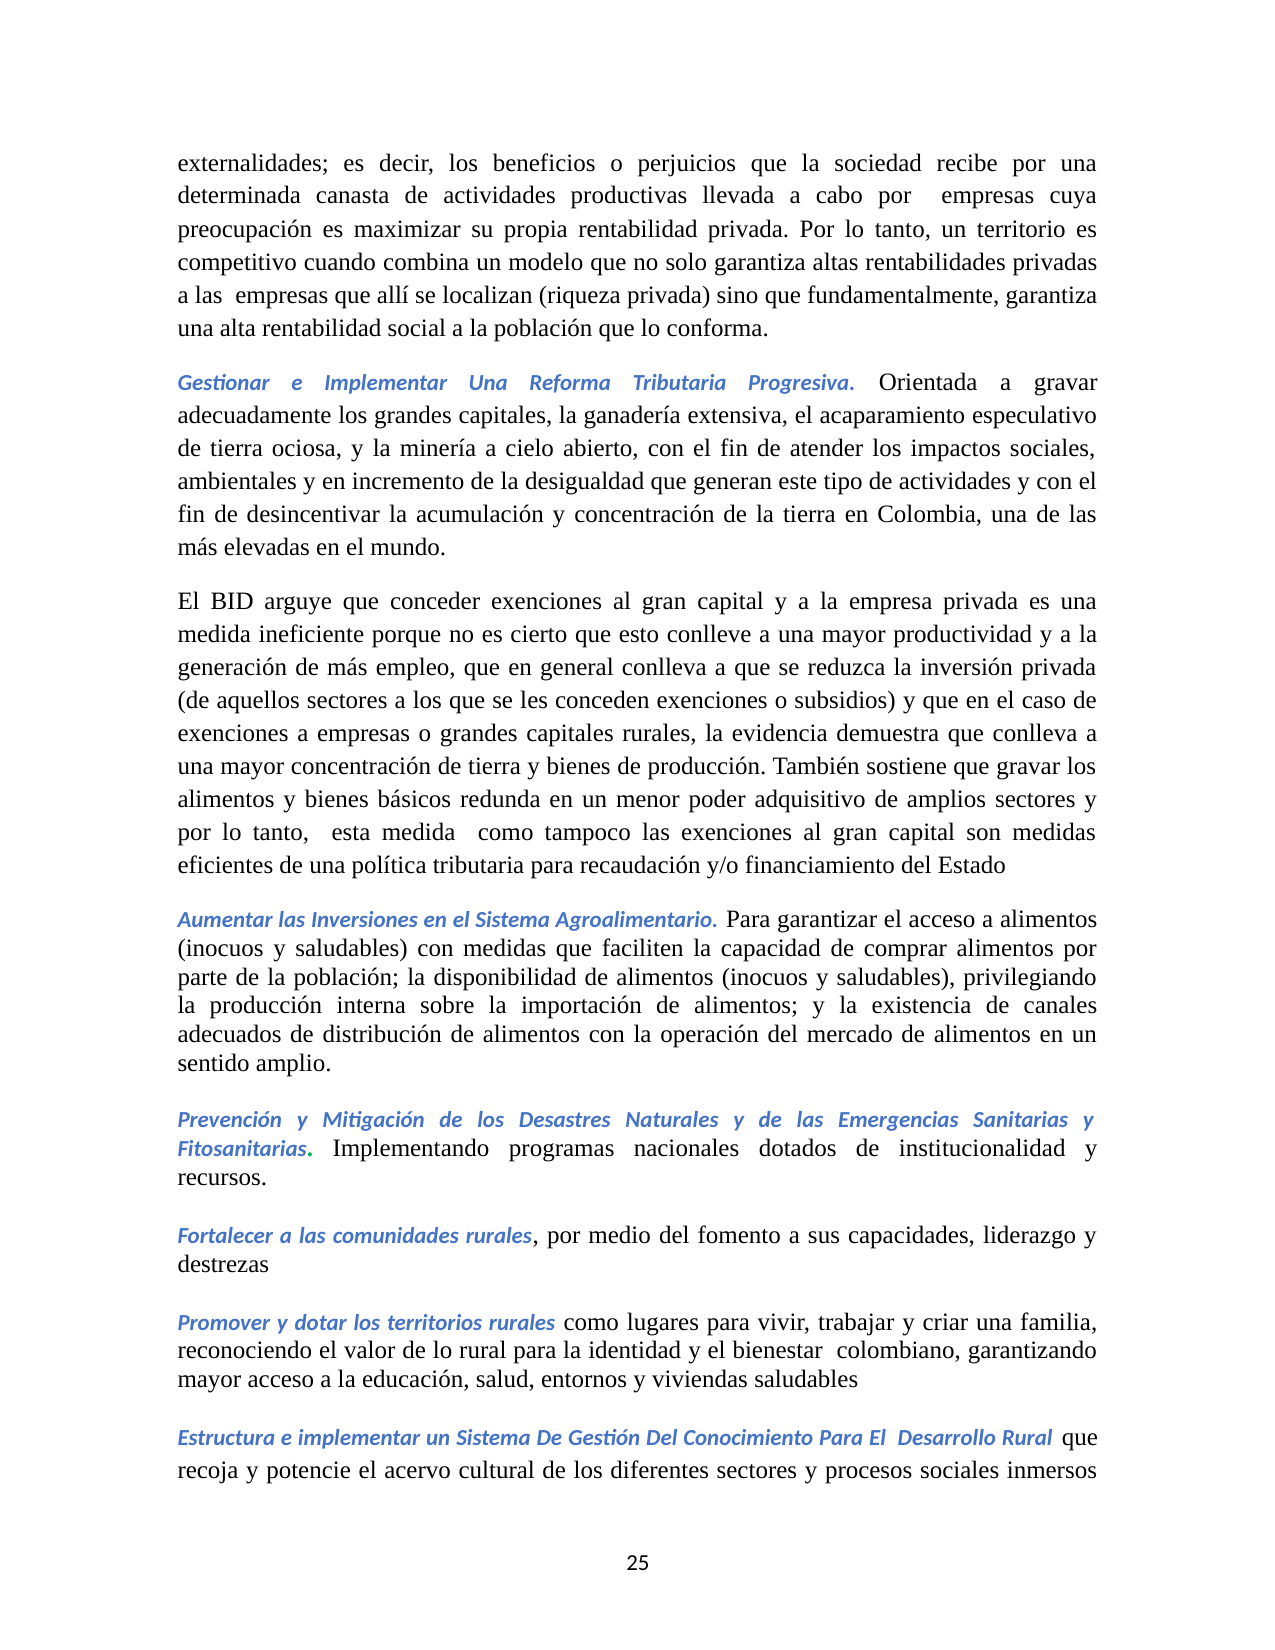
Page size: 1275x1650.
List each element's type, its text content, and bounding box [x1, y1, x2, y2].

text Promover y dotar los territorios rurales como lugares para vivir, trabajar y criar una familia, reconociendo el valor de lo rural para la identidad y el bienestar colombiano, garantizando mayor acceso a la educación, salud, entornos y viviendas saludables [177, 1307, 1098, 1393]
text Estructura e implementar un Sistema De Gestión Del Conocimiento Para El Desarrollo Rural que recoja y potencie el acervo cultural de los diferentes sectores y procesos sociales inmersos [177, 1422, 1098, 1484]
text externalidades; es decir, los beneficios o perjuicios que la sociedad recibe por una determinada canasta de actividades productivas llevada a cabo por empresas cuya preocupación es maximizar su propia rentabilidad privada. Por lo tanto, un territorio es competitivo cuando combina un modelo que no solo garantiza altas rentabilidades privadas a las empresas que allí se localizan (riqueza privada) sino que fundamentalmente, garantiza una alta rentabilidad social a la población que lo conforma. [177, 148, 1098, 341]
text El BID arguye que conceder exenciones al gran capital y a la empresa privada es una medida ineficiente porque no es cierto que esto conlleve a una mayor productividad y a la generación de más empleo, que en general conlleva a que se reduzca la inversión privada (de aquellos sectores a los que se les conceden exenciones o subsidios) y que en el caso de exenciones a empresas o grandes capitales rurales, la evidencia demuestra que conlleva a una mayor concentración de tierra y bienes de producción. También sostiene que gravar los alimentos y bienes básicos redunda en un menor poder adquisitivo de amplios sectores y por lo tanto, esta medida como tampoco las exenciones al gran capital son medidas eficientes de una política tributaria para recaudación y/o financiamiento del Estado [177, 586, 1098, 879]
text Prevención y Mitigación de los Desastres Naturales y de las Emergencias Sanitarias y Fitosanitarias. Implementando programas nacionales dotados de institucionalidad y recursos. [177, 1105, 1098, 1191]
text Fortalecer a las comunidades rurales, por medio del fomento a sus capacidades, liderazgo y destrezas [177, 1220, 1098, 1278]
text Gestionar e Implementar Una Reforma Tributaria Progresiva. Orientada a gravar adecuadamente los grandes capitales, la ganadería extensiva, el acaparamiento especulativo de tierra ociosa, y la minería a cielo abierto, con el fin de atender los impactos sociales, ambientales y en incremento de la desigualdad que generan este tipo de actividades y con el fin de desincentivar la acumulación y concentración de la tierra en Colombia, una de las más elevadas en el mundo. [177, 367, 1098, 561]
text Aumentar las Inversiones en el Sistema Agroalimentario. Para garantizar el acceso a alimentos (inocuos y saludables) con medidas que faciliten la capacidad de comprar alimentos por parte de la población; la disponibilidad de alimentos (inocuos y saludables), privilegiando la producción interna sobre la importación de alimentos; y la existencia de canales adecuados de distribución de alimentos con la operación del mercado de alimentos en un sentido amplio. [177, 904, 1098, 1077]
